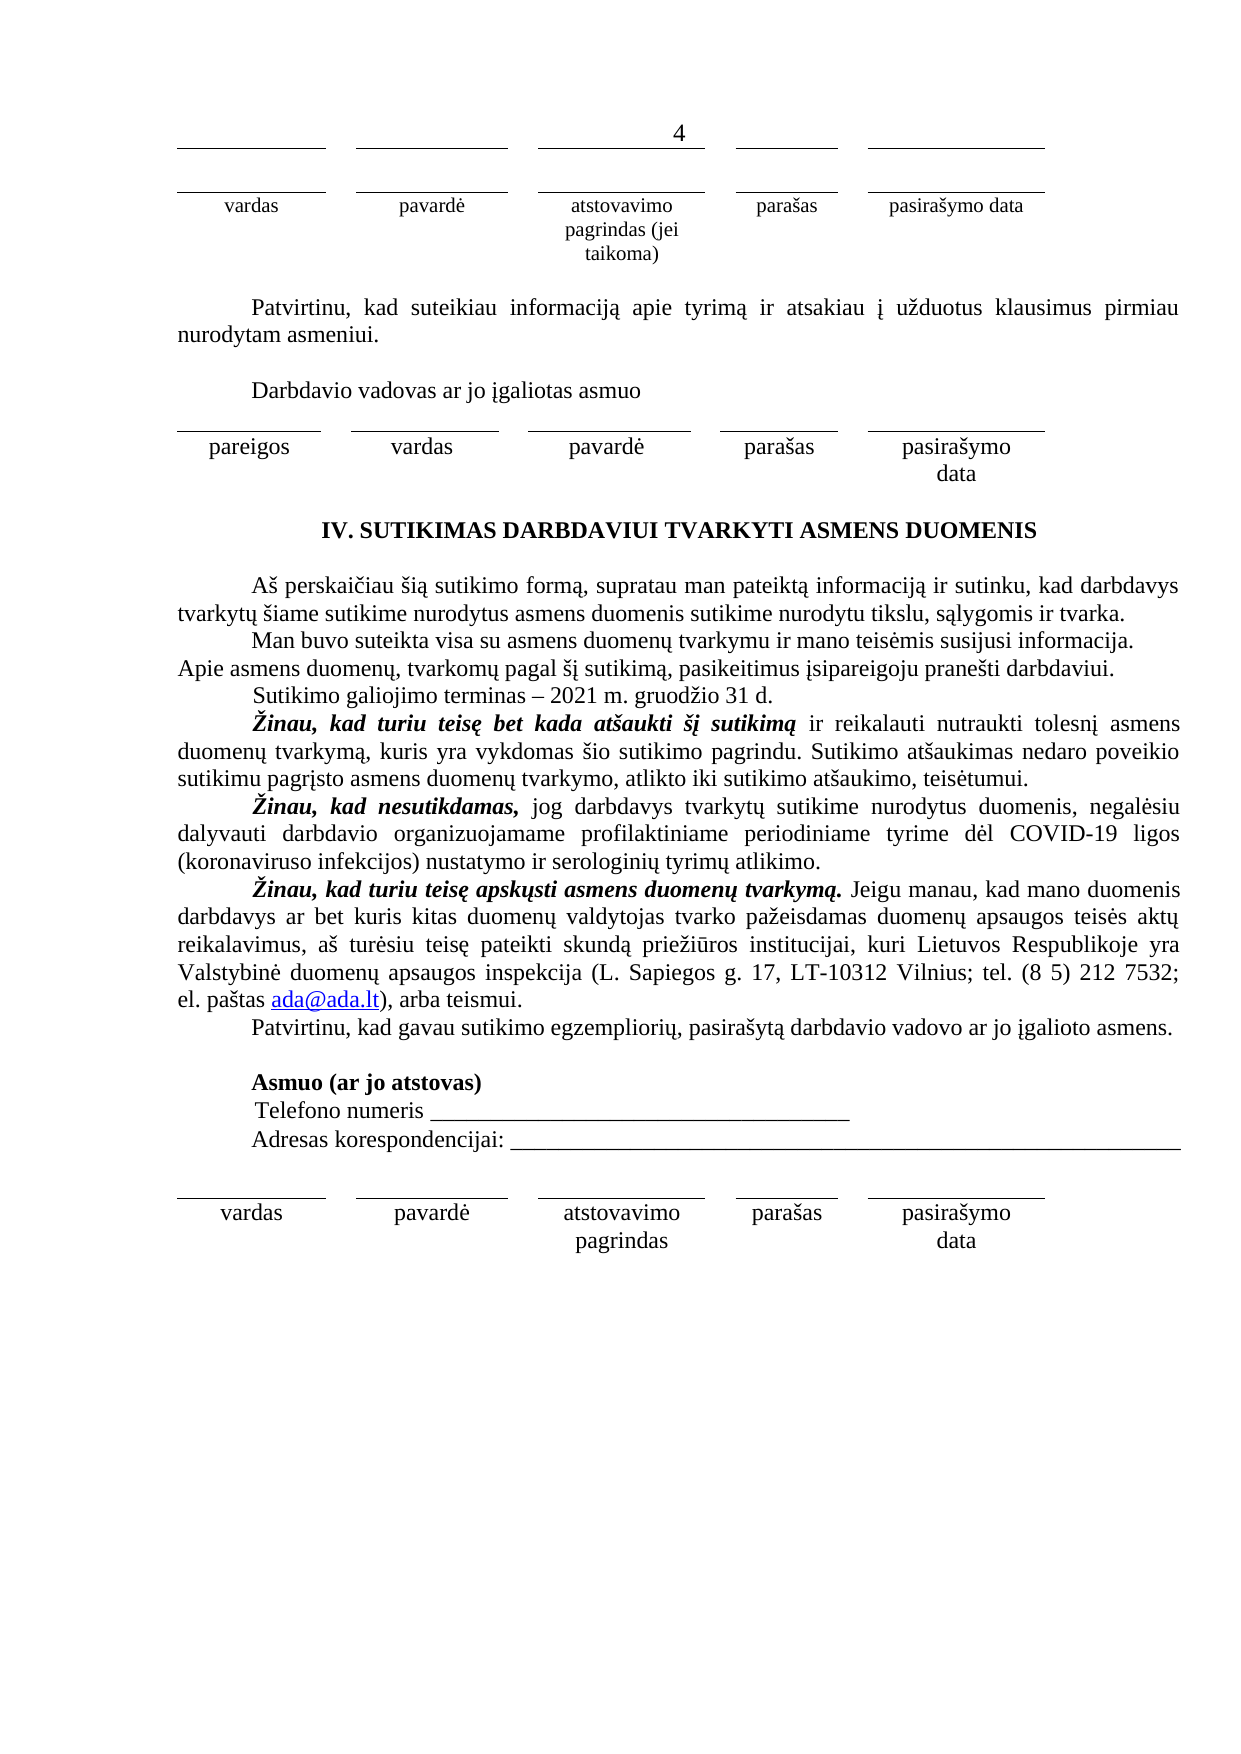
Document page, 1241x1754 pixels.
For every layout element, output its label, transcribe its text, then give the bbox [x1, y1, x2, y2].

table_cell [356, 1153, 508, 1197]
table_cell [1045, 431, 1074, 487]
table_cell [321, 403, 351, 431]
table_cell [528, 403, 691, 431]
table_cell [326, 1153, 356, 1197]
table_cell [1074, 1153, 1207, 1197]
table_cell [326, 148, 356, 192]
table_cell [1045, 148, 1074, 192]
table_cell pavardė [528, 432, 691, 487]
table_cell [691, 431, 720, 487]
table_cell pareigos [177, 432, 321, 487]
table_cell [326, 1198, 356, 1254]
table_cell [1045, 1153, 1074, 1197]
table_cell [508, 1153, 538, 1197]
table_cell [705, 148, 736, 192]
table_cell parašas [720, 432, 838, 487]
table_cell [720, 403, 838, 431]
table_cell pasirašymo data [868, 1199, 1045, 1254]
text Aš perskaičiau šią sutikimo formą, supratau man pateiktą informaciją ir sutinku, kad darbdavys tvarkytų šiame sutikime nurodytus asmens duomenis sutikime nurodytu tikslu, sąlygomis ir tvarka. [177, 571, 1181, 626]
table_cell vardas [177, 193, 326, 265]
table_cell [838, 148, 868, 192]
table_cell [838, 1198, 868, 1254]
text Man buvo suteikta visa su asmens duomenų tvarkymu ir mano teisėmis susijusi informacija. [177, 626, 1181, 654]
table_cell [868, 403, 1045, 431]
table_cell [705, 1153, 736, 1197]
table_cell pasirašymo data [868, 193, 1045, 265]
table_cell [508, 148, 538, 192]
text Patvirtinu, kad suteikiau informaciją apie tyrimą ir atsakiau į užduotus klausimus pirmiau nurodytam asmeniui. [177, 293, 1181, 348]
table_cell [1045, 192, 1074, 265]
table_cell pasirašymo data [868, 432, 1045, 487]
text Sutikimo galiojimo terminas – 2021 m. gruodžio 31 d. [177, 681, 1181, 709]
table_cell pavardė [356, 193, 508, 265]
table_cell [356, 149, 508, 192]
text Žinau, kad turiu teisę apskųsti asmens duomenų tvarkymą. Jeigu manau, kad mano duomenis darbdavys ar bet kuris kitas duomenų valdytojas tvarko pažeisdamas duomenų apsaugos teisės aktų reikalavimus, aš turėsiu teisę pateikti skundą priežiūros institucijai, kuri Lietuvos Respublikoje yra Valstybinė duomenų apsaugos inspekcija (L. Sapiegos g. 17, LT-10312 Vilnius; tel. (8 5) 212 7532; el. paštas ada@ada.lt), arba teismui. [177, 875, 1181, 1013]
table_cell [1074, 431, 1207, 487]
table_cell [691, 403, 720, 431]
table_header Asmuo (ar jo atstovas) Telefono numeris ___________________________________ Adresas korespondencijai: ________________________________________________________ [177, 1040, 1207, 1153]
text Patvirtinu, kad gavau sutikimo egzempliorių, pasirašytą darbdavio vadovo ar jo įgalioto asmens. [177, 1013, 1181, 1040]
table_cell [868, 149, 1045, 192]
table_cell parašas [736, 193, 838, 265]
table_cell [538, 149, 705, 192]
table_cell pavardė [356, 1199, 508, 1254]
text IV. SUTIKIMAS DARBDAVIUI TVARKYTI ASMENS DUOMENIS [177, 516, 1181, 543]
table_cell [1074, 148, 1207, 192]
table_cell [351, 403, 498, 431]
table_cell [868, 1153, 1045, 1197]
text Apie asmens duomenų, tvarkomų pagal šį sutikimą, pasikeitimus įsipareigoju pranešti darbdaviui. [177, 654, 1181, 681]
table_header Darbdavio vadovas ar jo įgaliotas asmuo [177, 376, 1207, 403]
table_cell [508, 1198, 538, 1254]
table_cell [1074, 192, 1207, 265]
table_cell [838, 431, 868, 487]
table_cell [736, 1153, 838, 1197]
table_cell [321, 431, 351, 487]
table_cell [177, 149, 326, 192]
table_cell [499, 403, 528, 431]
table_cell [705, 1198, 736, 1254]
table_cell [1045, 403, 1074, 431]
table_cell [705, 192, 736, 265]
table_cell parašas [736, 1199, 838, 1254]
table_cell [1074, 403, 1207, 431]
table_cell [736, 149, 838, 192]
text Žinau, kad nesutikdamas, jog darbdavys tvarkytų sutikime nurodytus duomenis, negalėsiu dalyvauti darbdavio organizuojamame profilaktiniame periodiniame tyrime dėl COVID-19 ligos (koronaviruso infekcijos) nustatymo ir serologinių tyrimų atlikimo. [177, 792, 1181, 875]
table_cell atstovavimo pagrindas [538, 1199, 705, 1254]
table_cell [1074, 1198, 1207, 1254]
text Žinau, kad turiu teisę bet kada atšaukti šį sutikimą ir reikalauti nutraukti tolesnį asmens duomenų tvarkymą, kuris yra vykdomas šio sutikimo pagrindu. Sutikimo atšaukimas nedaro poveikio sutikimu pagrįsto asmens duomenų tvarkymo, atlikto iki sutikimo atšaukimo, teisėtumui. [177, 709, 1181, 792]
table_cell [838, 403, 868, 431]
table_cell [838, 192, 868, 265]
table_cell [177, 403, 321, 431]
table_cell [177, 1153, 326, 1197]
table_cell [1045, 1198, 1074, 1254]
table_cell [538, 1153, 705, 1197]
table_cell [838, 1153, 868, 1197]
table_cell atstovavimo pagrindas (jei taikoma) [538, 193, 705, 265]
table_cell [326, 192, 356, 265]
table_cell vardas [177, 1199, 326, 1254]
table_cell [508, 192, 538, 265]
table_cell [499, 431, 528, 487]
table_cell vardas [351, 432, 498, 487]
